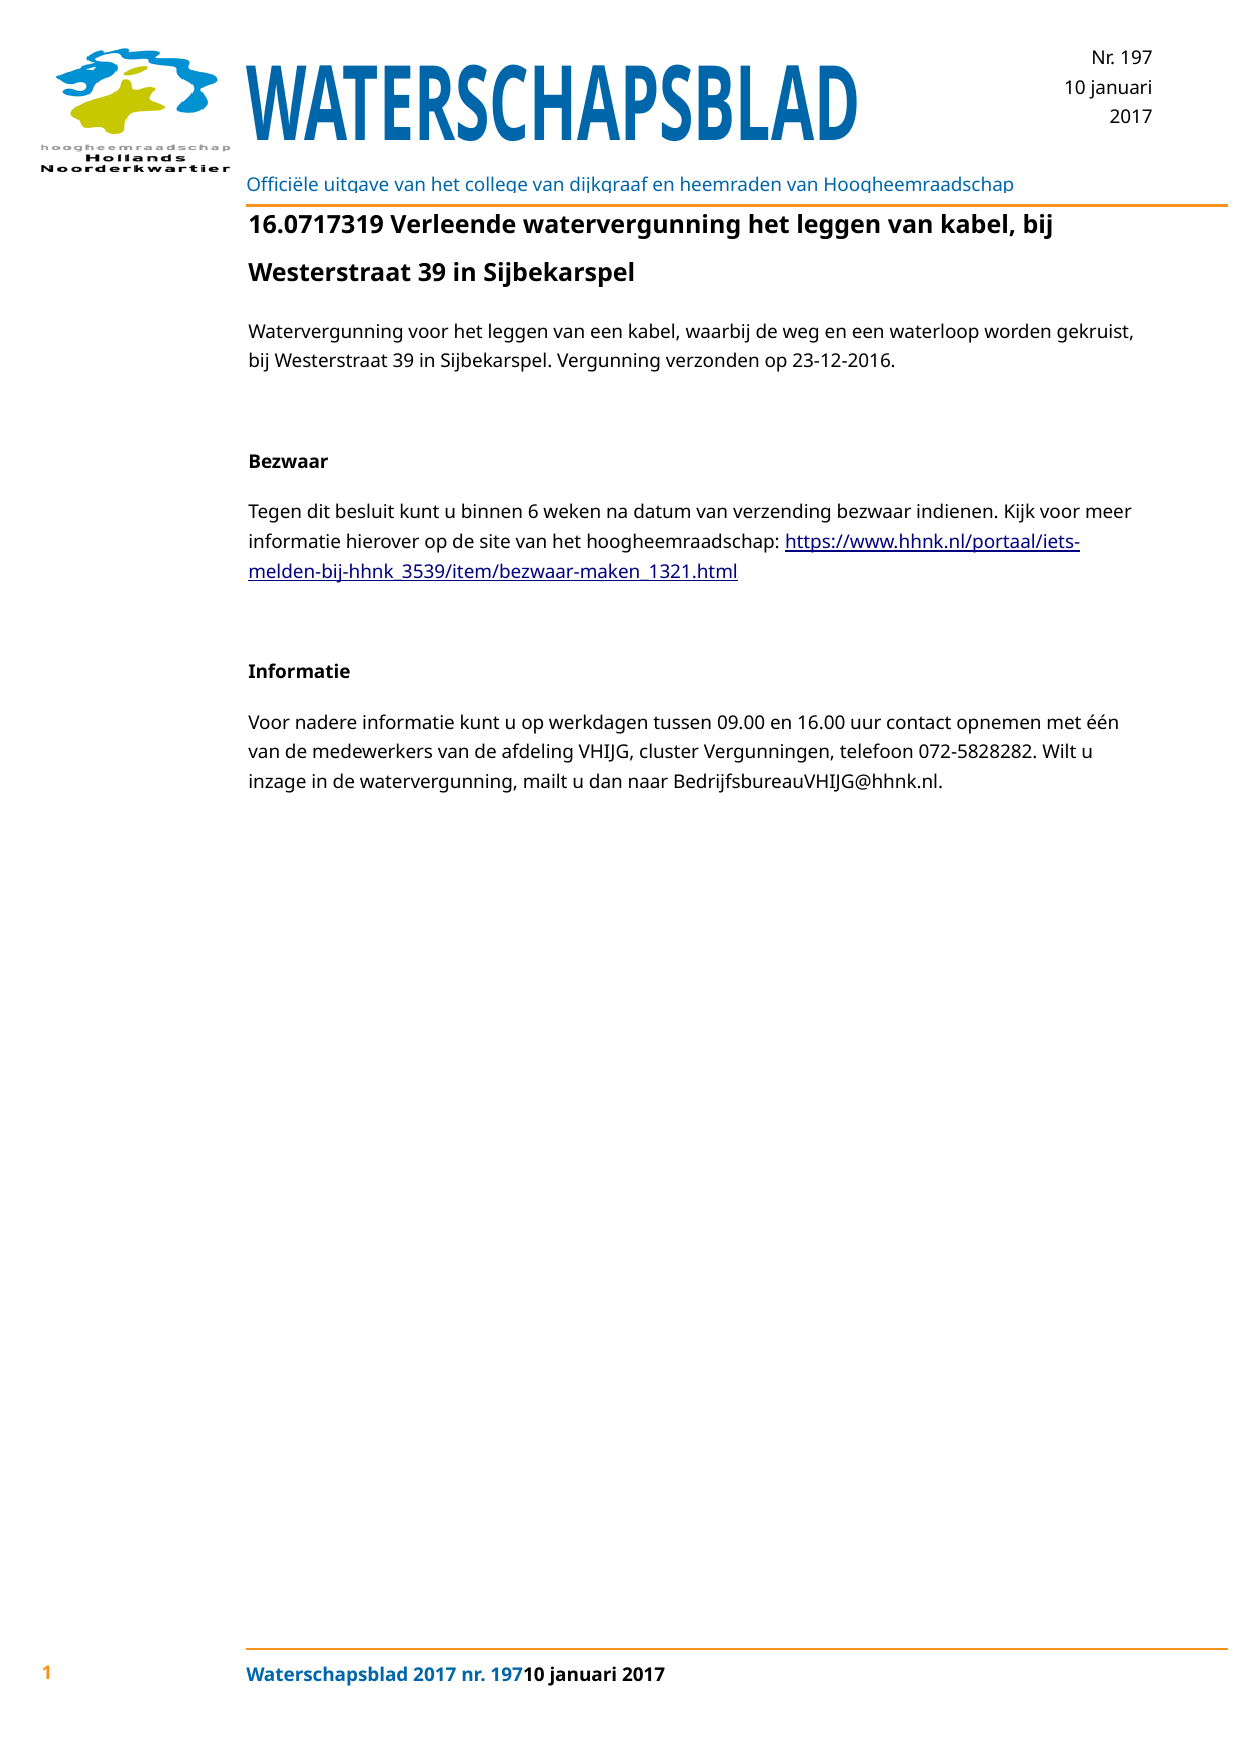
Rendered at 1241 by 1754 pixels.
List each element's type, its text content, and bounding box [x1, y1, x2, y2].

text 16.0717319 Verleende watervergunning het leggen van kabel, bij Westerstraat 39 in Sijbekarspel [248, 207, 1152, 288]
text Tegen dit besluit kunt u binnen 6 weken na datum van verzending bezwaar indienen. Kijk voor meer informatie hierover op de site van het hoogheemraadschap: https://www.hhnk.nl/portaal/iets-melden-bij-hhnk_3539/item/bezwaar-maken_1321.html [248, 499, 1152, 584]
text Watervergunning voor het leggen van een kabel, waarbij de weg en een waterloop worden gekruist, bij Westerstraat 39 in Sijbekarspel. Vergunning verzonden op 23-12-2016. [248, 318, 1152, 373]
text Informatie [248, 659, 1152, 684]
text Bezwaar [248, 448, 1152, 474]
text Voor nadere informatie kunt u op werkdagen tussen 09.00 en 16.00 uur contact opnemen met één van de medewerkers van de afdeling VHIJG, cluster Vergunningen, telefoon 072-5828282. Wilt u inzage in de watervergunning, mailt u dan naar BedrijfsbureauVHIJG@hhnk.nl. [248, 709, 1152, 794]
picture [41, 47, 231, 172]
